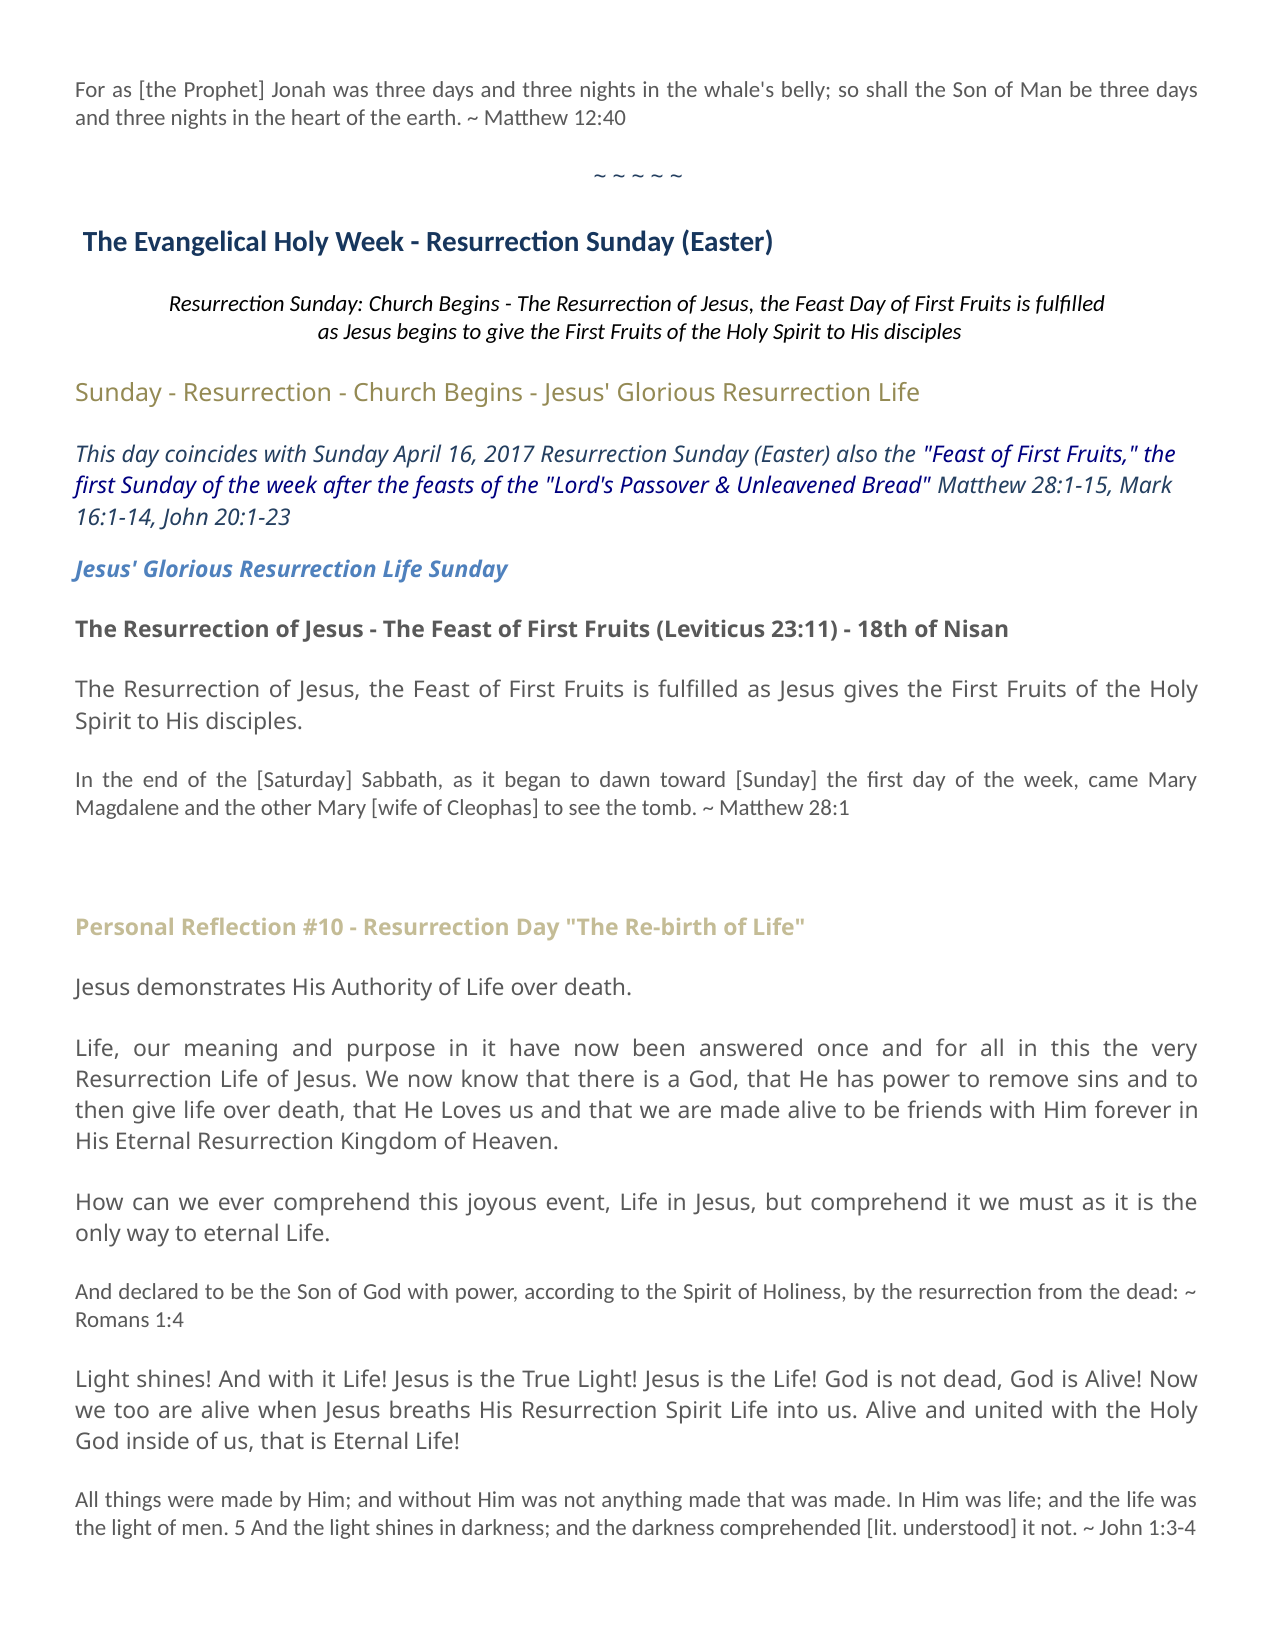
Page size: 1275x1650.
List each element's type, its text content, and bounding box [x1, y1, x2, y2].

text The Resurrection of Jesus - The Feast of First Fruits (Leviticus 23:11) - 18th of Nisan [75, 613, 1200, 644]
subtitle The Evangelical Holy Week - Resurrection Sunday (Easter) [75, 221, 1200, 260]
text Light shines! And with it Life! Jesus is the True Light! Jesus is the Life! God is not dead, God is Alive! Now we too are alive when Jesus breaths His Resurrection Spirit Life into us. Alive and united with the Holy God inside of us, that is Eternal Life! [75, 1362, 1200, 1456]
subtitle ~ ~ ~ ~ ~ [75, 160, 1200, 191]
text In the end of the [Saturday] Sabbath, as it began to dawn toward [Sunday] the first day of the week, came Mary Magdalene and the other Mary [wife of Cleophas] to see the tomb. ~ Matthew 28:1 [75, 765, 1200, 821]
text For as [the Prophet] Jonah was three days and three nights in the whale's belly; so shall the Son of Man be three days and three nights in the heart of the earth. ~ Matthew 12:40 [75, 75, 1200, 131]
text All things were made by Him; and without Him was not anything made that was made. In Him was life; and the life was the light of men. 5 And the light shines in darkness; and the darkness comprehended [lit. understood] it not. ~ John 1:3-4 [75, 1485, 1200, 1541]
text Jesus demonstrates His Authority of Life over death. [75, 971, 1200, 1002]
subtitle Sunday - Resurrection - Church Begins - Jesus' Glorious Resurrection Life [75, 375, 1200, 409]
text How can we ever comprehend this joyous event, Life in Jesus, but comprehend it we must as it is the only way to eternal Life. [75, 1186, 1200, 1248]
subtitle Jesus' Glorious Resurrection Life Sunday [75, 552, 1200, 584]
text And declared to be the Son of God with power, according to the Spirit of Holiness, by the resurrection from the dead: ~ Romans 1:4 [75, 1277, 1200, 1333]
text Personal Reflection #10 - Resurrection Day "The Re-birth of Life" [75, 911, 1200, 942]
text Life, our meaning and purpose in it have now been answered once and for all in this the very Resurrection Life of Jesus. We now know that there is a God, that He has power to remove sins and to then give life over death, that He Loves us and that we are made alive to be friends with Him forever in His Eternal Resurrection Kingdom of Heaven. [75, 1031, 1200, 1156]
text Resurrection Sunday: Church Begins - The Resurrection of Jesus, the Feast Day of First Fruits is fulfilled as Jesus begins to give the First Fruits of the Holy Spirit to His disciples [75, 289, 1200, 346]
text The Resurrection of Jesus, the Feast of First Fruits is fulfilled as Jesus gives the First Fruits of the Holy Spirit to His disciples. [75, 673, 1200, 736]
subtitle This day coincides with Sunday April 16, 2017 Resurrection Sunday (Easter) also the "Feast of First Fruits," the first Sunday of the week after the feasts of the "Lord's Passover & Unleavened Bread" Matthew 28:1-15, Mark 16:1-14, John 20:1-23 [75, 438, 1200, 532]
